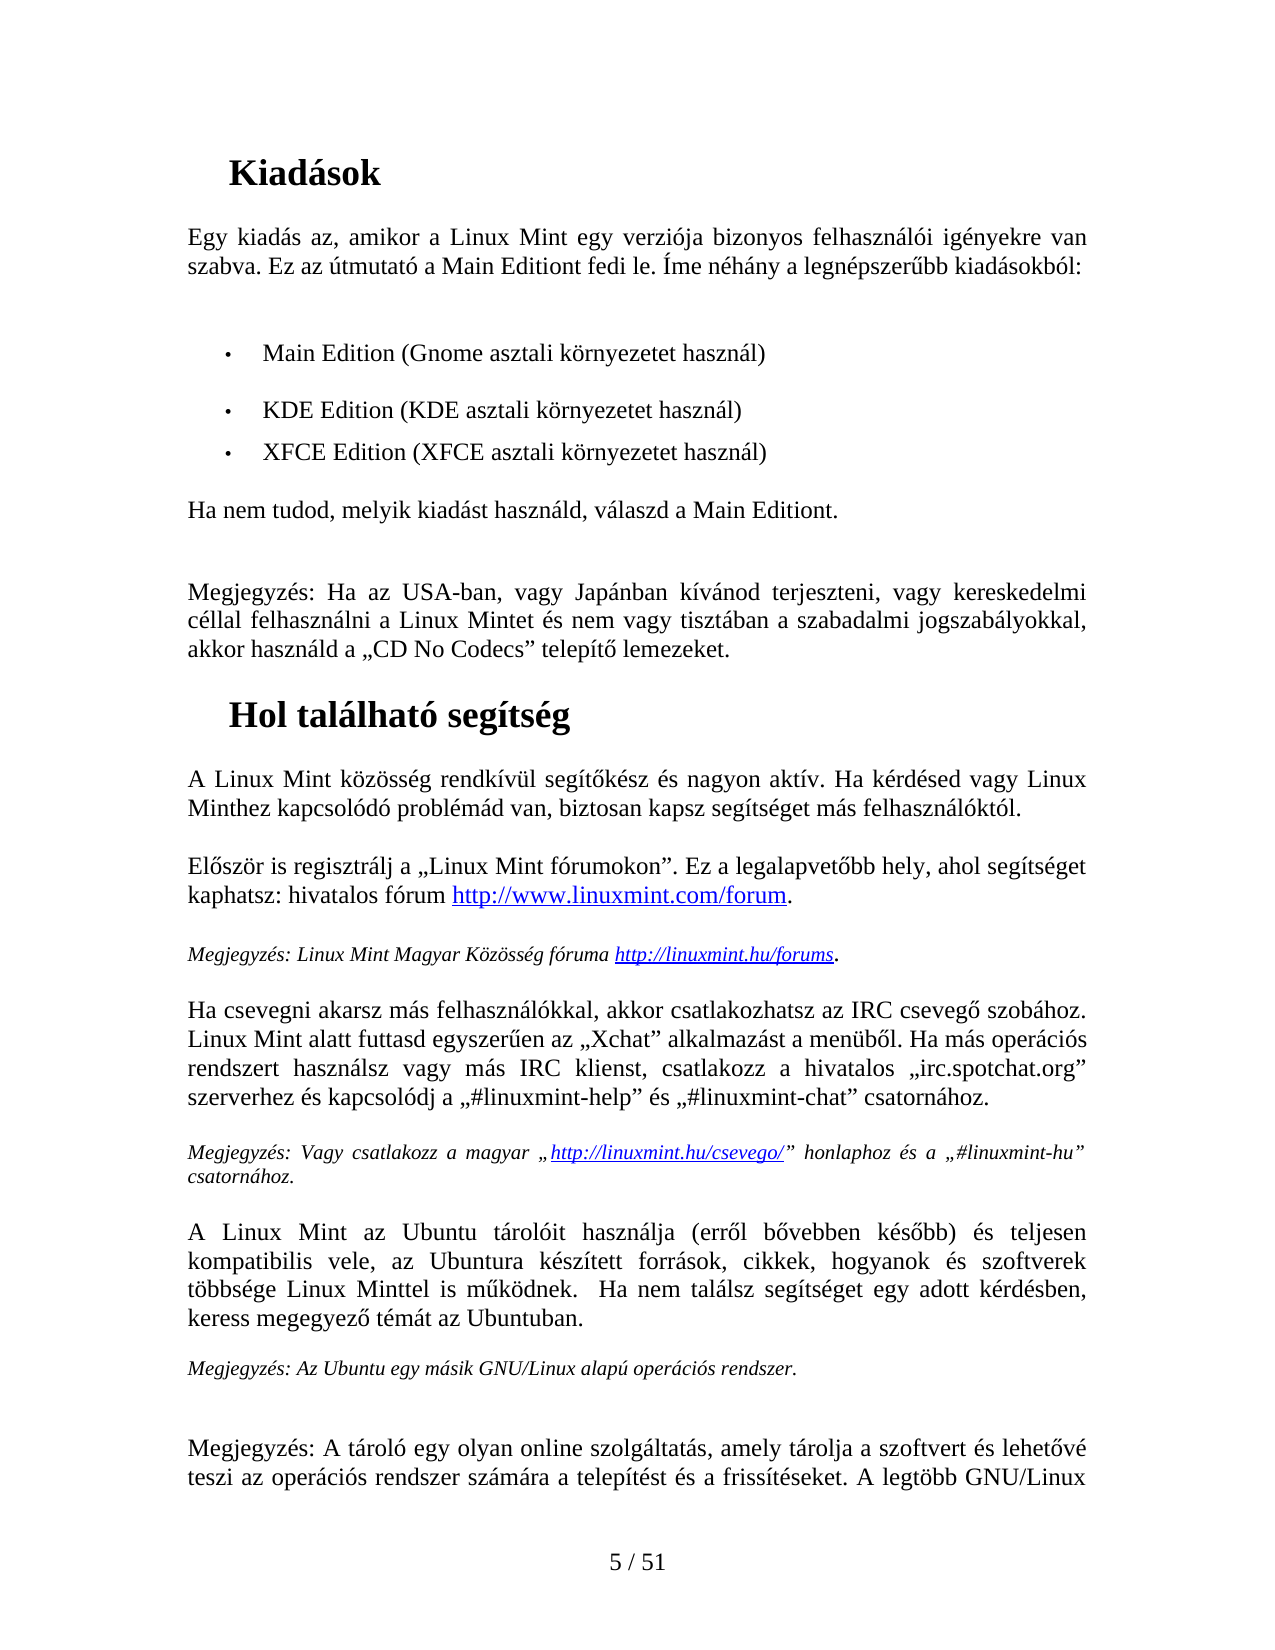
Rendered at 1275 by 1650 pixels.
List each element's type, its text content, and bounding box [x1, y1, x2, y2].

text A Linux Mint az Ubuntu tárolóit használja (erről bővebben később) és teljesen kompatibilis vele, az Ubuntura készített források, cikkek, hogyanok és szoftverek többsége Linux Minttel is működnek. Ha nem találsz segítséget egy adott kérdésben, keress megegyező témát az Ubuntuban. [187, 1217, 1087, 1332]
text A Linux Mint közösség rendkívül segítőkész és nagyon aktív. Ha kérdésed vagy Linux Minthez kapcsolódó problémád van, biztosan kapsz segítséget más felhasználóktól. [187, 764, 1087, 822]
list Main Edition (Gnome asztali környezetet használ) [225, 338, 1087, 366]
text Ha nem tudod, melyik kiadást használd, válaszd a Main Editiont. [187, 495, 1087, 523]
text Megjegyzés: Az Ubuntu egy másik GNU/Linux alapú operációs rendszer. [187, 1356, 1087, 1380]
text Ha csevegni akarsz más felhasználókkal, akkor csatlakozhatsz az IRC csevegő szobához. Linux Mint alatt futtasd egyszerűen az „Xchat” alkalmazást a menüből. Ha más operációs rendszert használsz vagy más IRC klienst, csatlakozz a hivatalos „irc.spotchat.org” szerverhez és kapcsolódj a „#linuxmint-help” és „#linuxmint-chat” csatornához. [187, 996, 1087, 1111]
text Először is regisztrálj a „Linux Mint fórumokon”. Ez a legalapvetőbb hely, ahol segítséget kaphatsz: hivatalos fórum http://www.linuxmint.com/forum. [187, 851, 1087, 908]
text Megjegyzés: Linux Mint Magyar Közösség fóruma http://linuxmint.hu/forums. [187, 938, 1087, 966]
text Megjegyzés: Vagy csatlakozz a magyar „http://linuxmint.hu/csevego/” honlaphoz és a „#linuxmint-hu” csatornához. [187, 1140, 1087, 1188]
subtitle Hol található segítség [187, 692, 1087, 735]
subtitle Kiadások [187, 150, 1087, 193]
